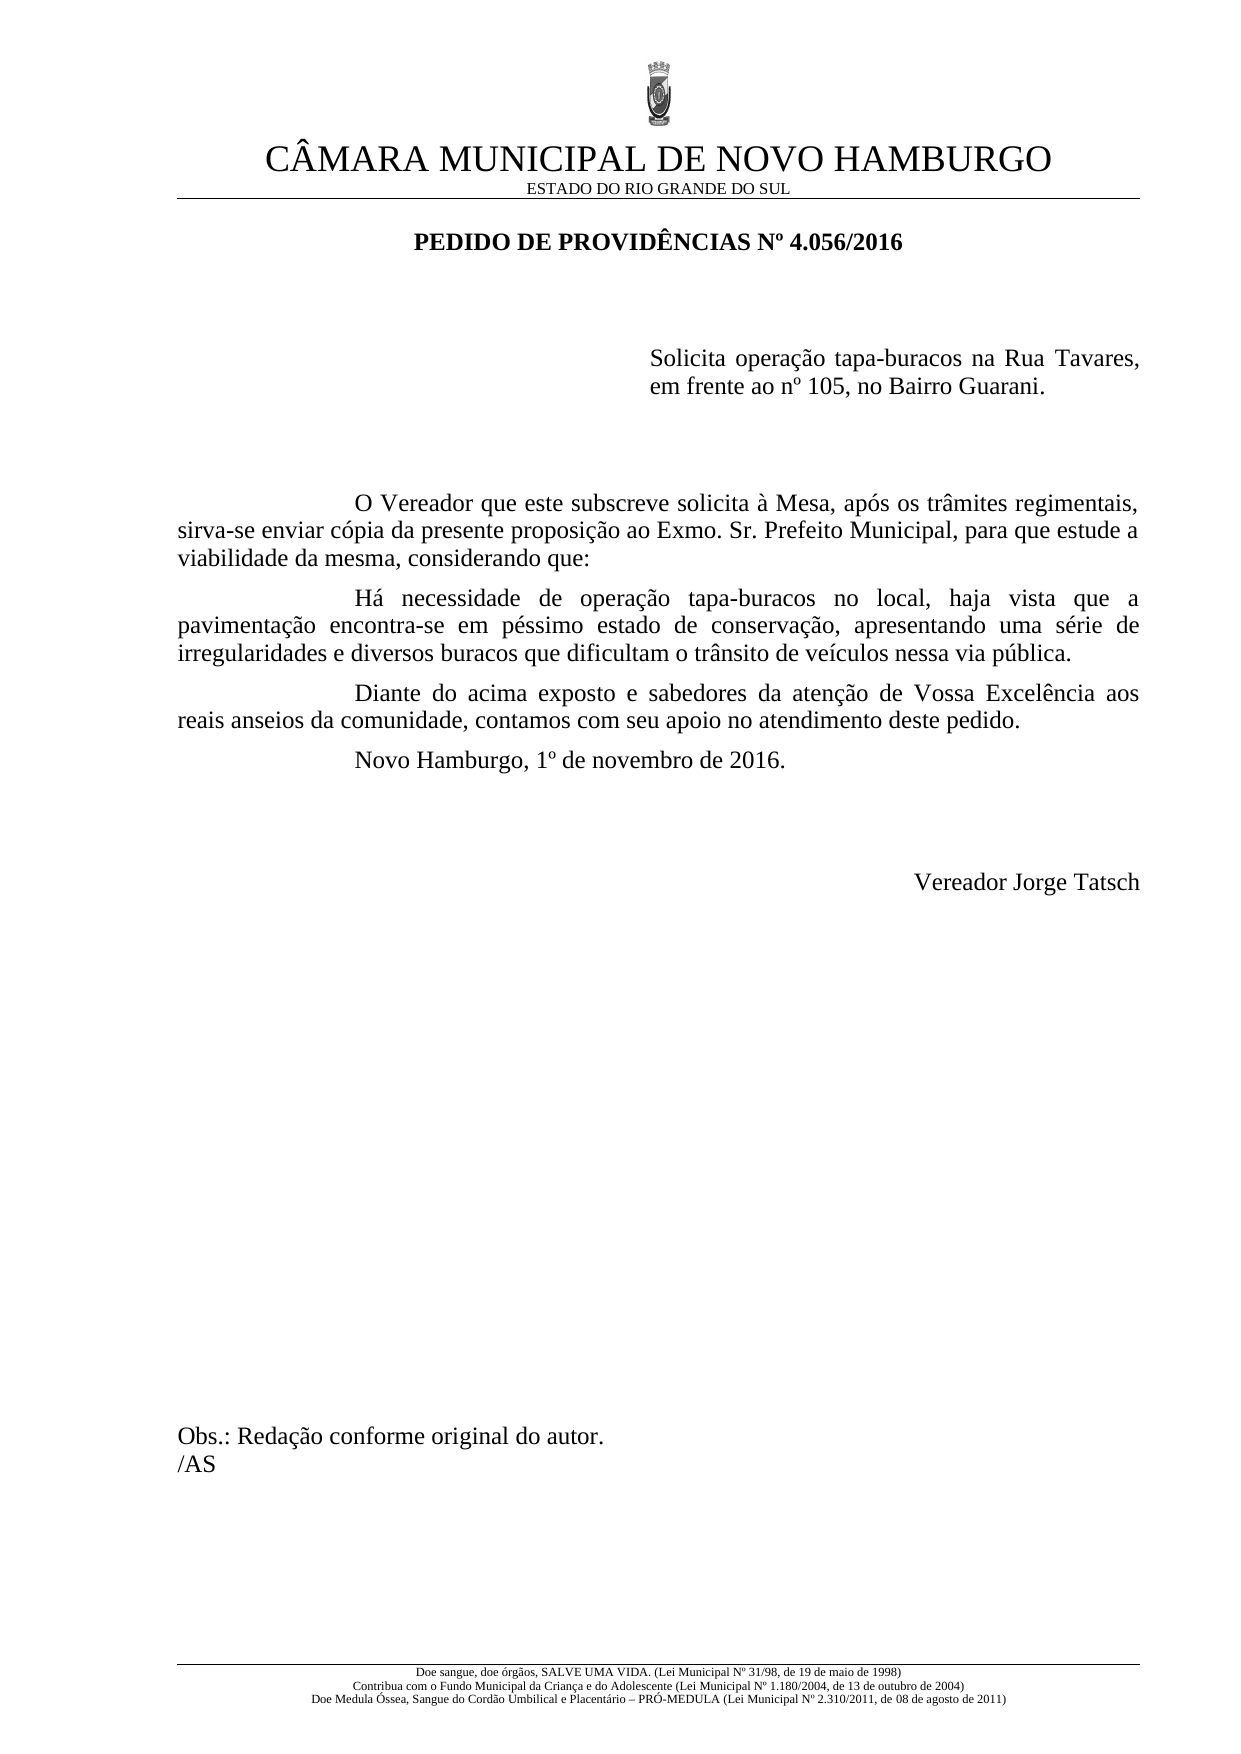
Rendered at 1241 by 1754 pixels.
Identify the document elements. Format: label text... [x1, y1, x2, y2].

text Diante do acima exposto e sabedores da atenção de Vossa Excelência aos reais anseios da comunidade, contamos com seu apoio no atendimento deste pedido. [177, 679, 1140, 734]
text Novo Hamburgo, 1º de novembro de 2016. [177, 746, 1140, 774]
text Solicita operação tapa-buracos na Rua Tavares, em frente ao nº 105, no Bairro Guarani. [649, 344, 1140, 400]
text /AS [177, 1450, 1140, 1478]
text Obs.: Redação conforme original do autor. [177, 1422, 1140, 1450]
text O Vereador que este subscreve solicita à Mesa, após os trâmites regimentais, sirva-se enviar cópia da presente proposição ao Exmo. Sr. Prefeito Municipal, para que estude a viabilidade da mesma, considerando que: [177, 489, 1140, 572]
text Vereador Jorge Tatsch [768, 868, 1140, 896]
title PEDIDO DE PROVIDÊNCIAS Nº 4.056/2016 [177, 228, 1140, 256]
text Há necessidade de operação tapa-buracos no local, haja vista que a pavimentação encontra-se em péssimo estado de conservação, apresentando uma série de irregularidades e diversos buracos que dificultam o trânsito de veículos nessa via pública. [177, 584, 1140, 667]
